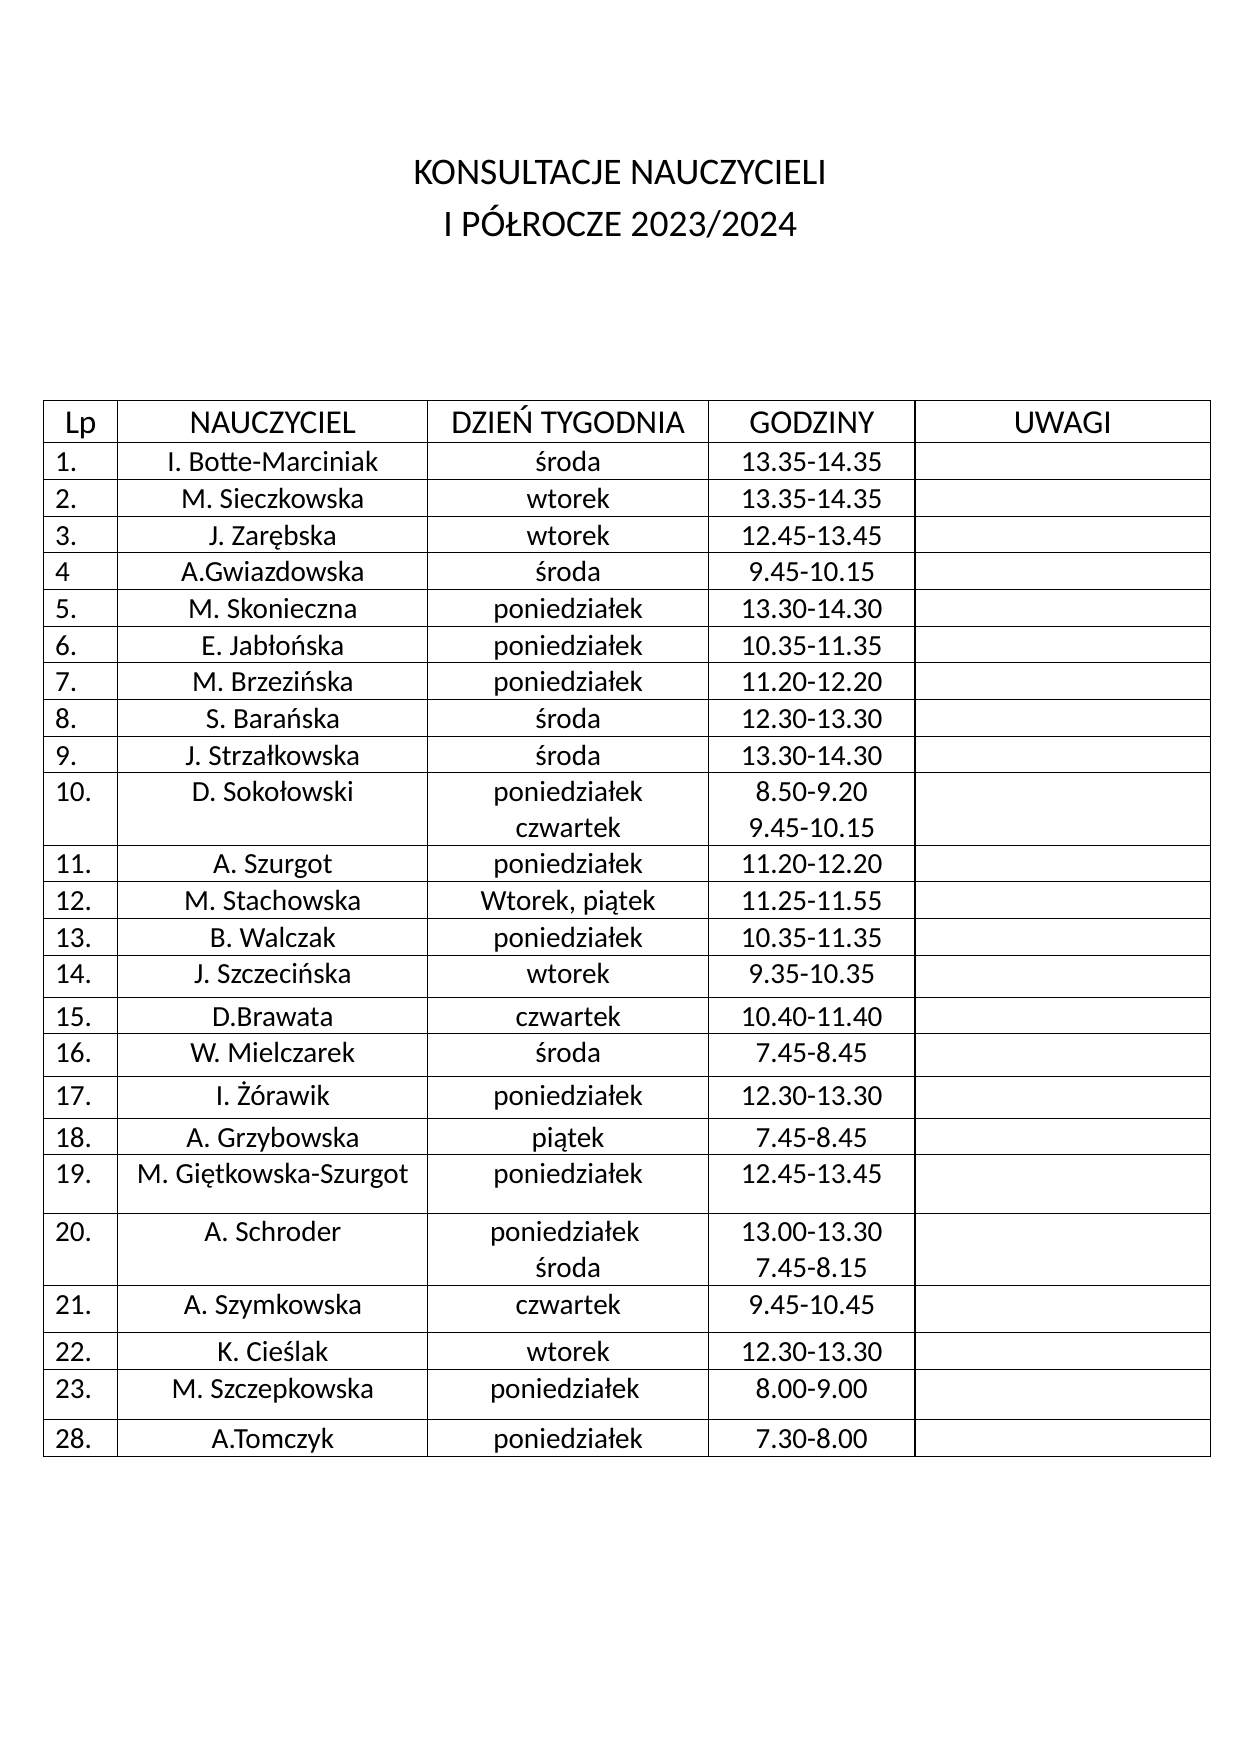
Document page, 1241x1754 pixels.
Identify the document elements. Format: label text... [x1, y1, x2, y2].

table_cell 21. [44, 1286, 117, 1332]
table_cell 5. [44, 590, 117, 626]
table_cell [916, 627, 1210, 662]
table_cell środa [428, 700, 708, 736]
table_cell [916, 590, 1210, 626]
table_cell 12.30-13.30 [709, 1333, 914, 1369]
table_cell 13. [44, 919, 117, 954]
table_cell I. Botte-Marciniak [118, 443, 427, 479]
table_cell poniedziałek czwartek [428, 773, 708, 844]
table_cell 14. [44, 956, 117, 997]
table_cell E. Jabłońska [118, 627, 427, 662]
table_cell [916, 773, 1210, 844]
table_cell [916, 919, 1210, 954]
table_cell [916, 1034, 1210, 1076]
table_cell 2. [44, 480, 117, 516]
table_cell J. Zarębska [118, 517, 427, 552]
table_cell [916, 700, 1210, 736]
table_cell 22. [44, 1333, 117, 1369]
table_cell Wtorek, piątek [428, 882, 708, 918]
table_cell 13.30-14.30 [709, 737, 914, 772]
table_cell środa [428, 443, 708, 479]
table_cell 11.25-11.55 [709, 882, 914, 918]
table_cell wtorek [428, 480, 708, 516]
table_cell J. Szczecińska [118, 956, 427, 997]
table_cell M. Skonieczna [118, 590, 427, 626]
table_header NAUCZYCIEL [118, 401, 427, 442]
table_cell A.Gwiazdowska [118, 553, 427, 589]
table_cell 8. [44, 700, 117, 736]
table_cell 8.50-9.20 9.45-10.15 [709, 773, 914, 844]
table_cell poniedziałek [428, 846, 708, 881]
table_cell M. Stachowska [118, 882, 427, 918]
table_cell 16. [44, 1034, 117, 1076]
table_cell M. Sieczkowska [118, 480, 427, 516]
table_cell W. Mielczarek [118, 1034, 427, 1076]
table_cell [916, 1119, 1210, 1154]
table_cell 6. [44, 627, 117, 662]
table_cell 12.30-13.30 [709, 700, 914, 736]
table_cell [916, 1370, 1210, 1419]
table_cell środa [428, 1034, 708, 1076]
table_cell I. Żórawik [118, 1077, 427, 1118]
table_cell 4 [44, 553, 117, 589]
table_cell 7. [44, 663, 117, 699]
table_cell 9.45-10.45 [709, 1286, 914, 1332]
table_cell 17. [44, 1077, 117, 1118]
table_cell A. Szymkowska [118, 1286, 427, 1332]
table_cell 7.45-8.45 [709, 1034, 914, 1076]
table_cell 13.35-14.35 [709, 443, 914, 479]
table_cell 18. [44, 1119, 117, 1154]
table_cell czwartek [428, 998, 708, 1033]
table_cell M. Brzezińska [118, 663, 427, 699]
table_cell [916, 553, 1210, 589]
table_cell 9. [44, 737, 117, 772]
table_cell 12.45-13.45 [709, 1155, 914, 1212]
table_cell 15. [44, 998, 117, 1033]
table_cell K. Cieślak [118, 1333, 427, 1369]
table_cell D. Sokołowski [118, 773, 427, 844]
table_cell [916, 443, 1210, 479]
table_cell 12.45-13.45 [709, 517, 914, 552]
table_cell 28. [44, 1420, 117, 1456]
table_cell 1. [44, 443, 117, 479]
table_cell S. Barańska [118, 700, 427, 736]
table_cell 12.30-13.30 [709, 1077, 914, 1118]
table_cell A.Tomczyk [118, 1420, 427, 1456]
table_header UWAGI [916, 401, 1210, 442]
table_cell 7.30-8.00 [709, 1420, 914, 1456]
table_cell poniedziałek [428, 627, 708, 662]
table_cell 3. [44, 517, 117, 552]
table_cell [916, 1155, 1210, 1212]
table_cell 13.35-14.35 [709, 480, 914, 516]
table_cell [916, 1286, 1210, 1332]
table_cell [916, 663, 1210, 699]
table_header DZIEŃ TYGODNIA [428, 401, 708, 442]
table_cell 11. [44, 846, 117, 881]
table_cell 8.00-9.00 [709, 1370, 914, 1419]
table_cell poniedziałek [428, 1420, 708, 1456]
table_cell 20. [44, 1214, 117, 1285]
table_cell czwartek [428, 1286, 708, 1332]
table_cell 9.45-10.15 [709, 553, 914, 589]
table_cell 11.20-12.20 [709, 846, 914, 881]
table_cell piątek [428, 1119, 708, 1154]
table_cell [916, 1420, 1210, 1456]
table_cell 23. [44, 1370, 117, 1419]
table_cell [916, 1214, 1210, 1285]
table_cell [916, 517, 1210, 552]
table_cell [916, 998, 1210, 1033]
table_cell 11.20-12.20 [709, 663, 914, 699]
table_cell poniedziałek [428, 1370, 708, 1419]
table_cell 10.35-11.35 [709, 627, 914, 662]
table_cell [916, 480, 1210, 516]
table_cell A. Grzybowska [118, 1119, 427, 1154]
table_cell 7.45-8.45 [709, 1119, 914, 1154]
table_cell B. Walczak [118, 919, 427, 954]
table_cell J. Strzałkowska [118, 737, 427, 772]
table_cell 19. [44, 1155, 117, 1212]
table_header GODZINY [709, 401, 914, 442]
text KONSULTACJE NAUCZYCIELI I PÓŁROCZE 2023/2024 [148, 148, 1093, 246]
table_cell poniedziałek [428, 663, 708, 699]
table_cell 10. [44, 773, 117, 844]
table_cell środa [428, 553, 708, 589]
table_cell 13.30-14.30 [709, 590, 914, 626]
table_cell wtorek [428, 517, 708, 552]
table_cell 12. [44, 882, 117, 918]
table_cell 13.00-13.30 7.45-8.15 [709, 1214, 914, 1285]
table_cell [916, 846, 1210, 881]
table_cell poniedziałek [428, 1077, 708, 1118]
table_cell wtorek [428, 1333, 708, 1369]
table_cell środa [428, 737, 708, 772]
table_cell M. Szczepkowska [118, 1370, 427, 1419]
table_cell wtorek [428, 956, 708, 997]
table_cell [916, 1333, 1210, 1369]
table_cell [916, 956, 1210, 997]
table_cell A. Szurgot [118, 846, 427, 881]
table_cell 10.35-11.35 [709, 919, 914, 954]
table_cell [916, 882, 1210, 918]
table_cell poniedziałek [428, 1155, 708, 1212]
table_cell [916, 737, 1210, 772]
table_header Lp [44, 401, 117, 442]
table_cell 10.40-11.40 [709, 998, 914, 1033]
table_cell poniedziałek środa [428, 1214, 708, 1285]
table_cell D.Brawata [118, 998, 427, 1033]
table_cell poniedziałek [428, 590, 708, 626]
table_cell 9.35-10.35 [709, 956, 914, 997]
table_cell M. Giętkowska-Szurgot [118, 1155, 427, 1212]
table_cell [916, 1077, 1210, 1118]
table_cell A. Schroder [118, 1214, 427, 1285]
table_cell poniedziałek [428, 919, 708, 954]
